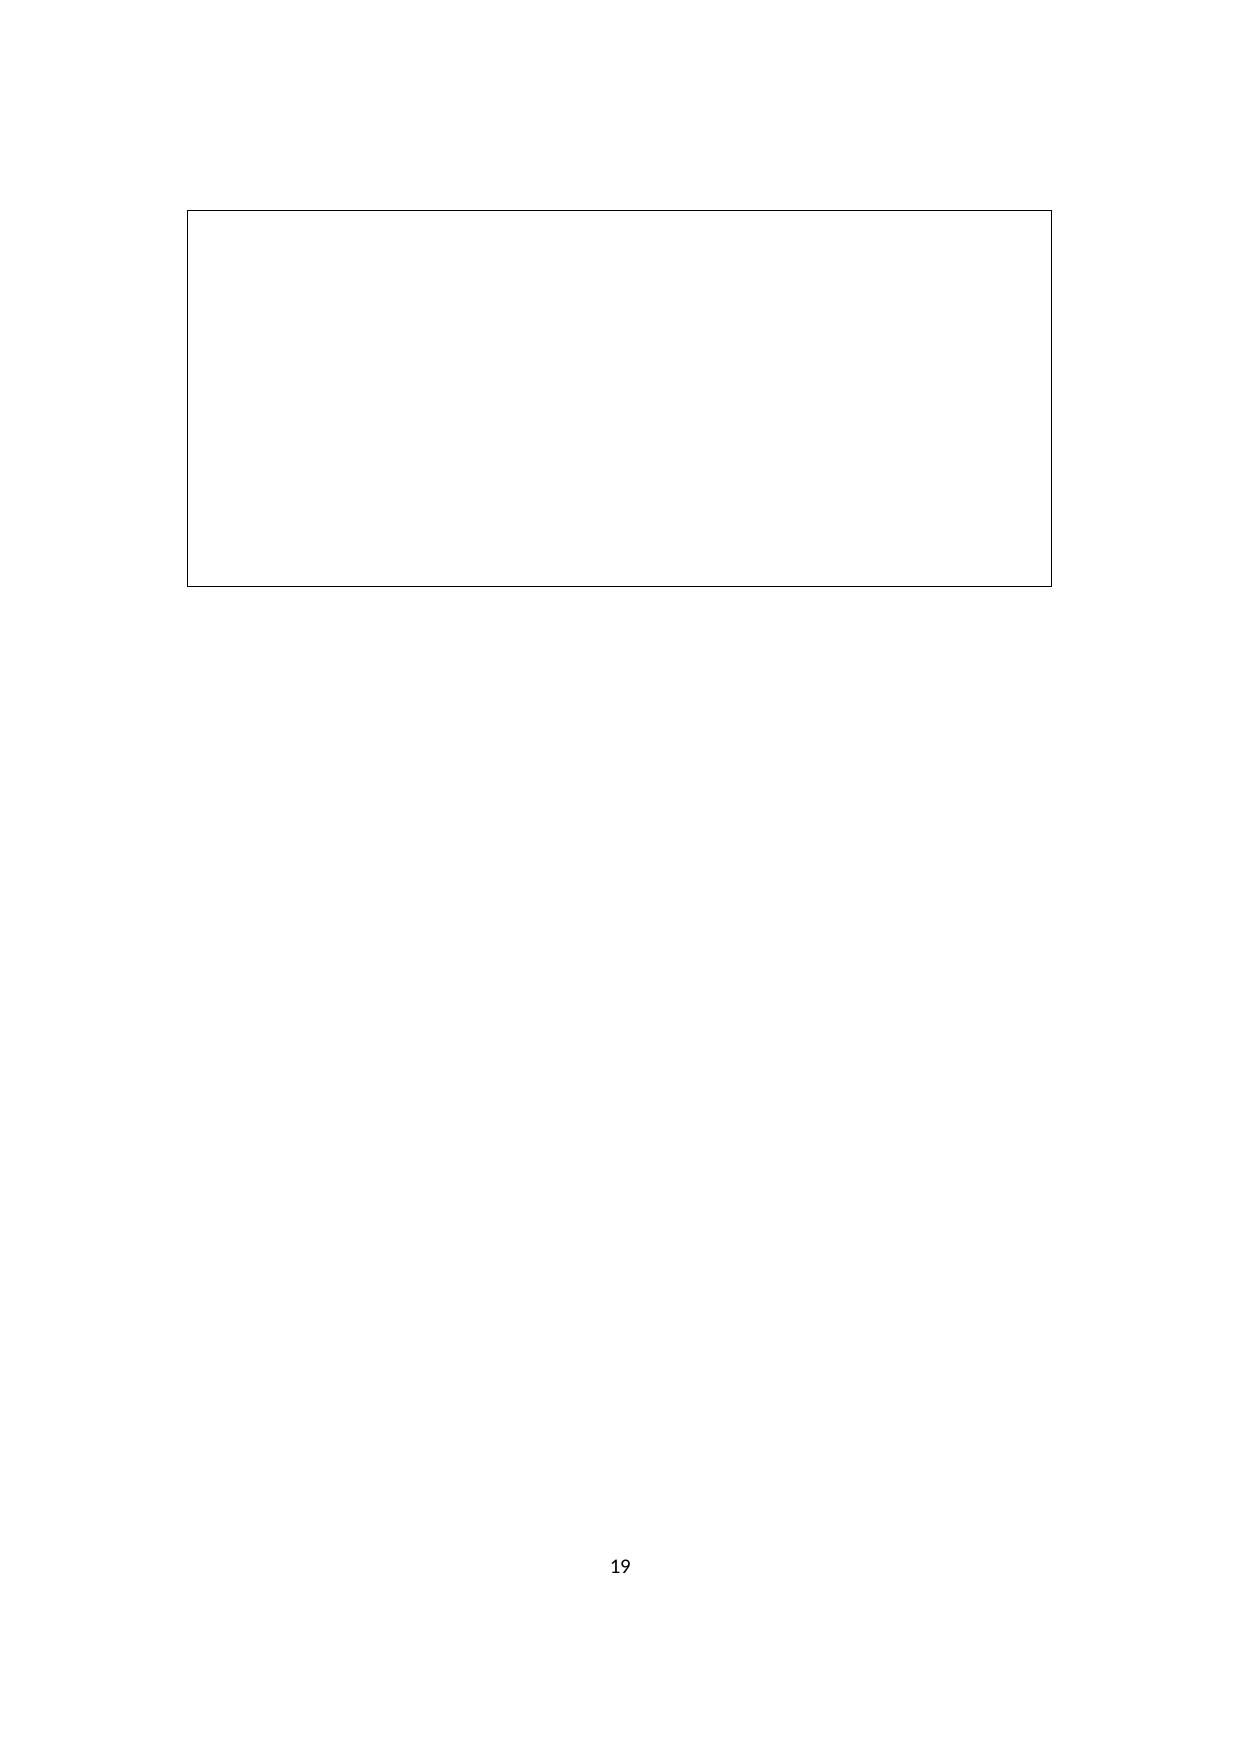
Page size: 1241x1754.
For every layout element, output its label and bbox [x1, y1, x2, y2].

table_header [188, 211, 1051, 586]
